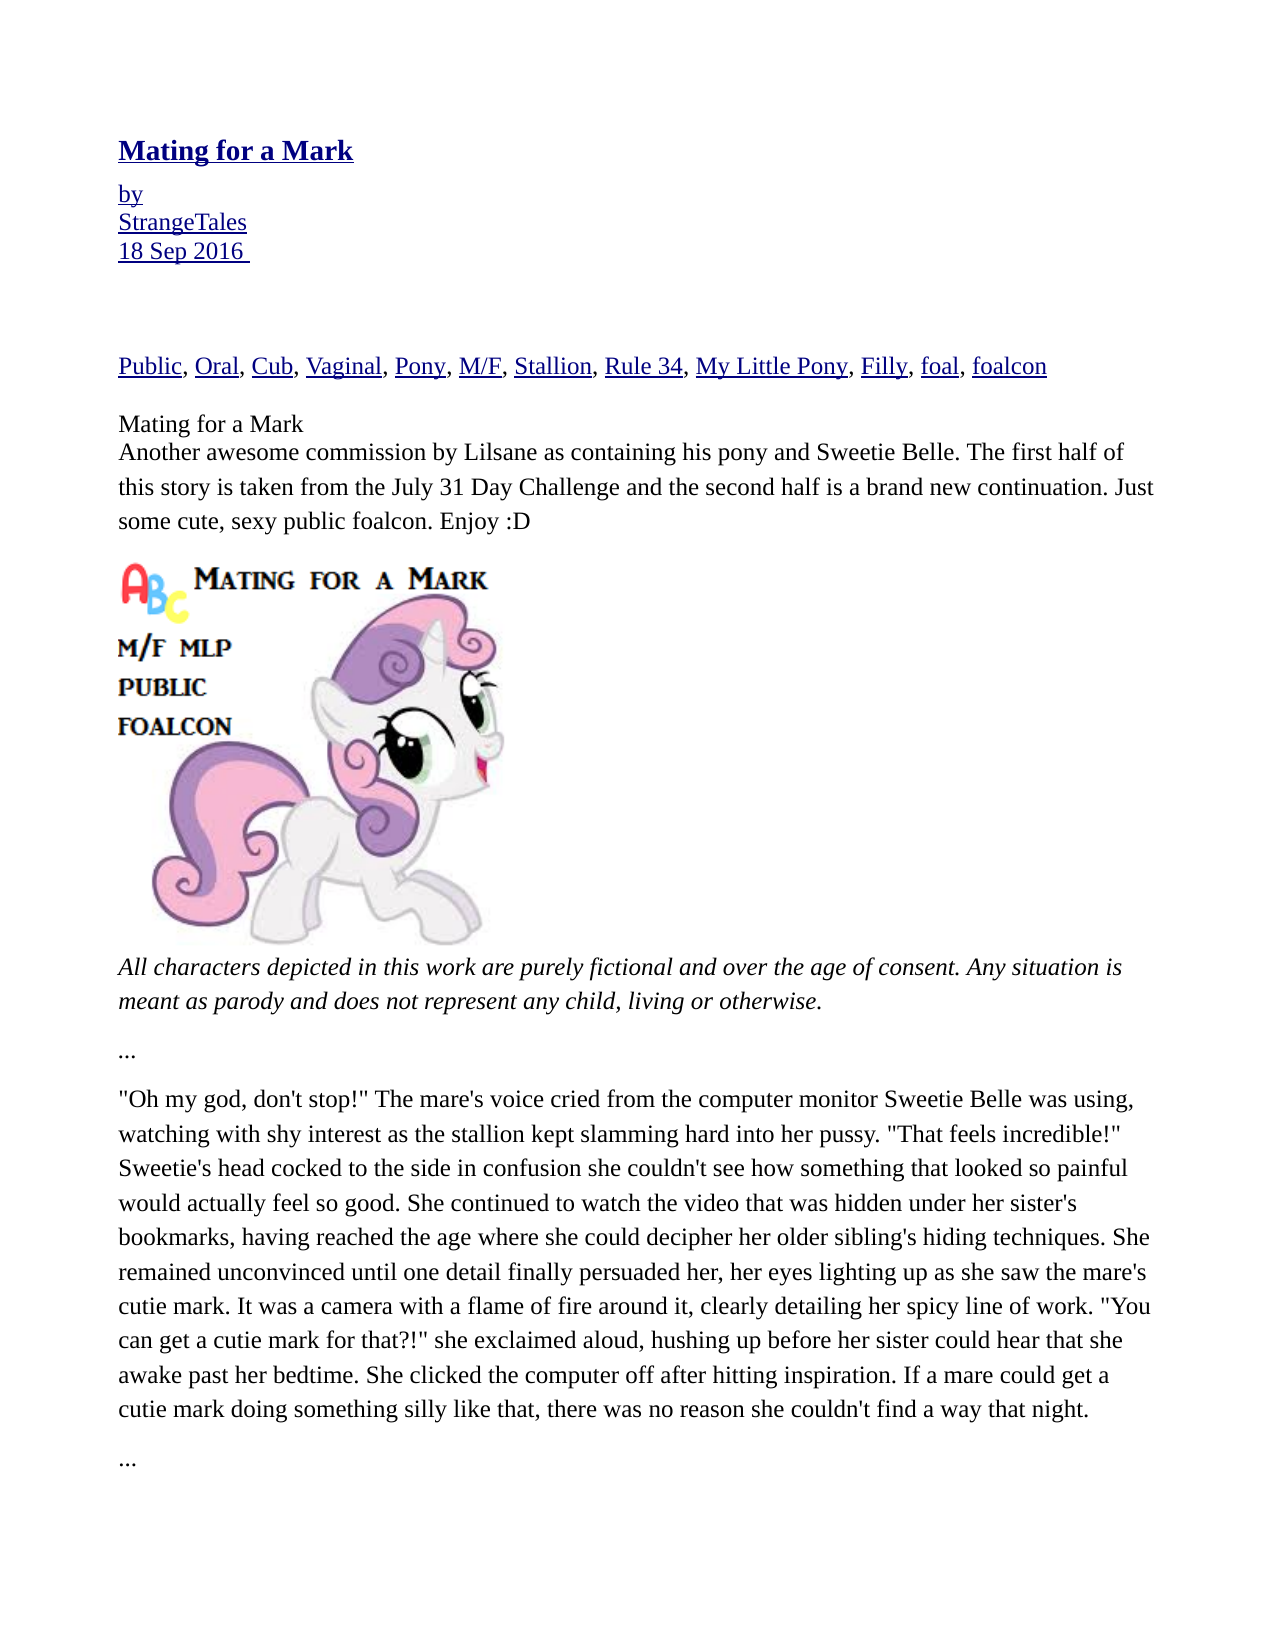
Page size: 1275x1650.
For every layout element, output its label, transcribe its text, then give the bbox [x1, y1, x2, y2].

text ... [118, 1443, 1157, 1472]
text All characters depicted in this work are purely fictional and over the age of consent. Any situation is meant as parody and does not represent any child, living or otherwise. [118, 952, 1157, 1015]
text Mating for a Mark [118, 409, 1157, 437]
text Public, Oral, Cub, Vaginal, Pony, M/F, Stallion, Rule 34, My Little Pony, Filly, foal, foalcon [118, 351, 1157, 380]
picture [118, 555, 509, 947]
text "Oh my god, don't stop!" The mare's voice cried from the computer monitor Sweetie Belle was using, watching with shy interest as the stallion kept slamming hard into her pussy. "That feels incredible!" Sweetie's head cocked to the side in confusion she couldn't see how something that looked so painful would actually feel so good. She continued to watch the video that was hidden under her sister's bookmarks, having reached the age where she could decipher her older sibling's hiding techniques. She remained unconvinced until one detail finally persuaded her, her eyes lighting up as she saw the mare's cutie mark. It was a camera with a flame of fire around it, clearly detailing her spicy line of work. "You can get a cutie mark for that?!" she exclaimed aloud, hushing up before her sister could hear that she awake past her bedtime. She clicked the computer off after hitting inspiration. If a mare could get a cutie mark doing something silly like that, there was no reason she couldn't find a way that night. [118, 1084, 1157, 1423]
text by StrangeTales 18 Sep 2016 [118, 179, 1157, 294]
text ... [118, 1035, 1157, 1064]
text Another awesome commission by Lilsane as containing his pony and Sweetie Belle. The first half of this story is taken from the July 31 Day Challenge and the second half is a brand new continuation. Just some cute, sexy public foalcon. Enjoy :D [118, 437, 1157, 535]
subtitle Mating for a Mark [118, 133, 1157, 166]
